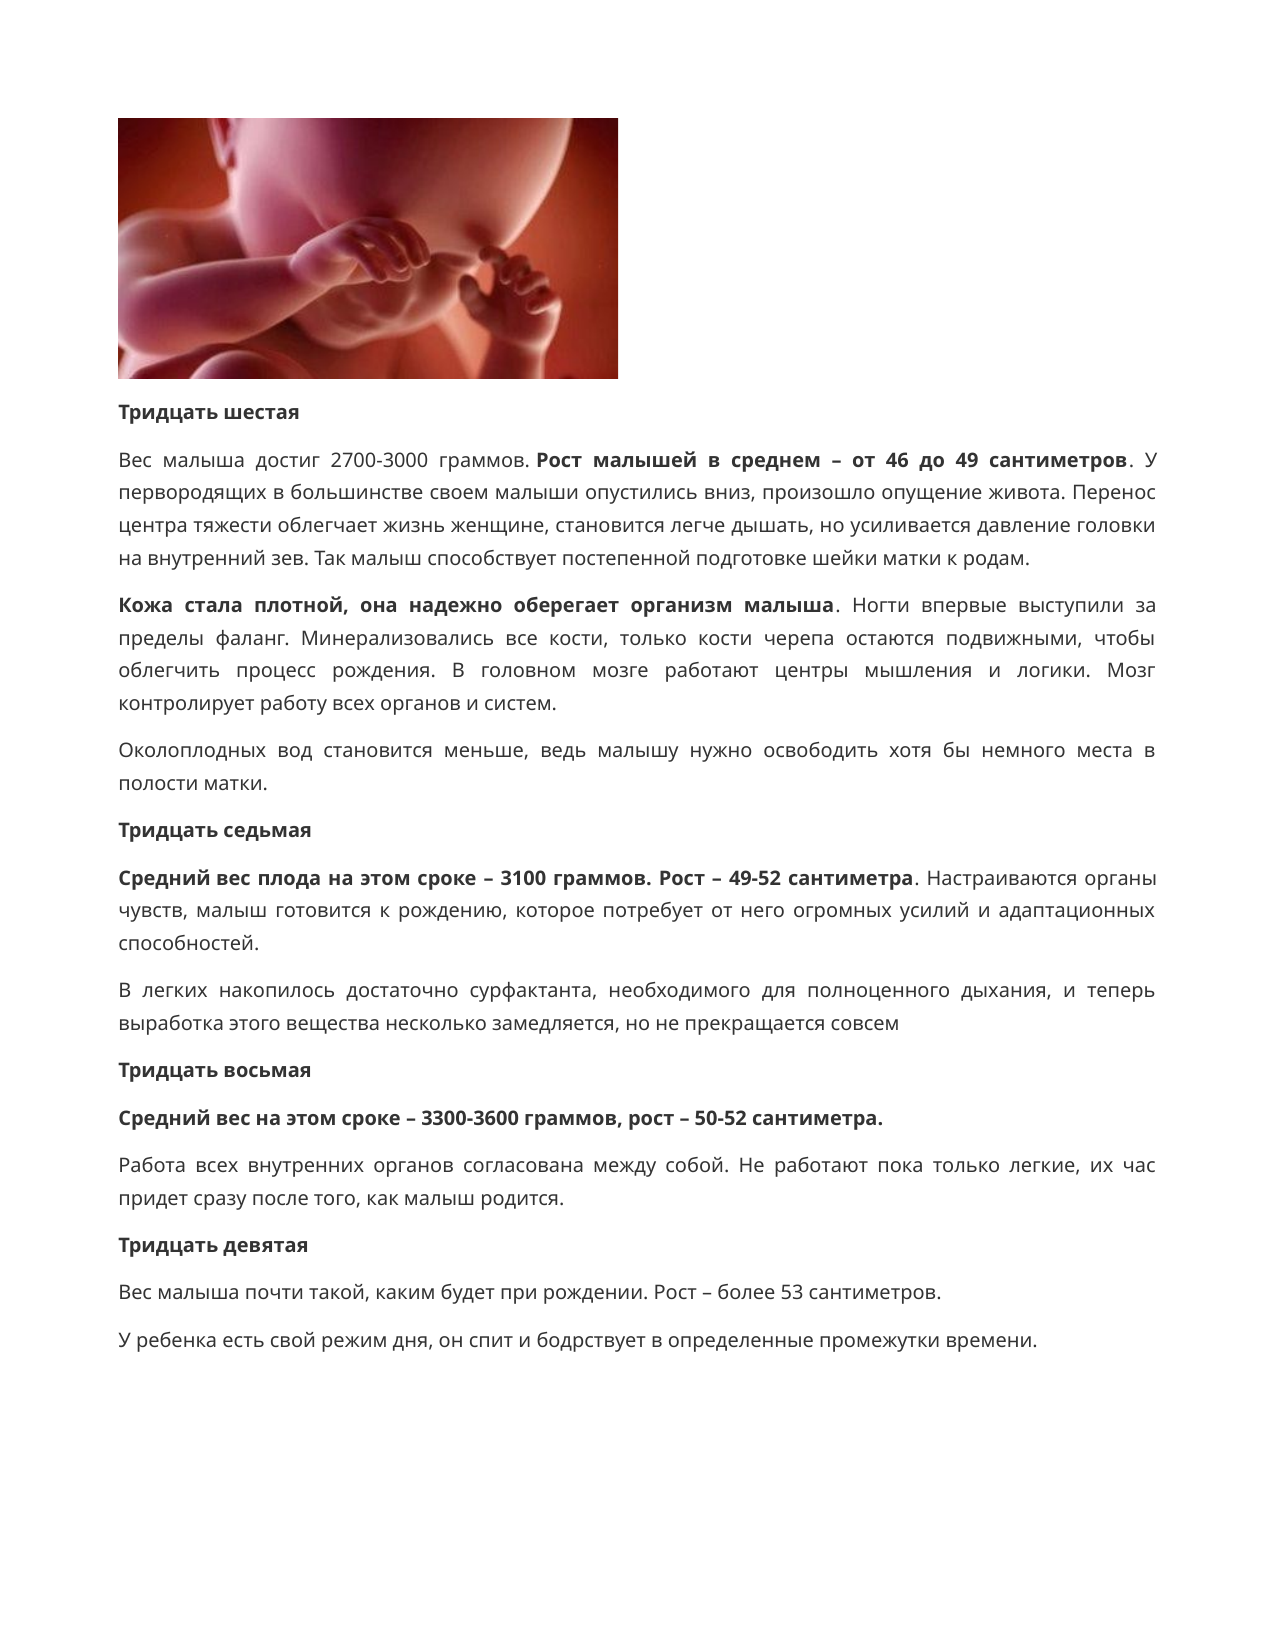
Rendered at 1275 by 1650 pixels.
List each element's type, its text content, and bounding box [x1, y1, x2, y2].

text Тридцать восьмая [118, 1057, 1157, 1084]
text Тридцать седьмая [118, 817, 1157, 844]
text В легких накопилось достаточно сурфактанта, необходимого для полноценного дыхания, и теперь выработка этого вещества несколько замедляется, но не прекращается совсем [118, 977, 1157, 1037]
text У ребенка есть свой режим дня, он спит и бодрствует в определенные промежутки времени. [118, 1326, 1157, 1353]
text Тридцать шестая [118, 398, 1157, 426]
text Средний вес на этом сроке – 3300-3600 граммов, рост – 50-52 сантиметра. [118, 1104, 1157, 1131]
text Околоплодных вод становится меньше, ведь малышу нужно освободить хотя бы немного места в полости матки. [118, 737, 1157, 797]
text Вес малыша достиг 2700-3000 граммов. Рост малышей в среднем – от 46 до 49 сантиметров. У первородящих в большинстве своем малыши опустились вниз, произошло опущение живота. Перенос центра тяжести облегчает жизнь женщине, становится легче дышать, но усиливается давление головки на внутренний зев. Так малыш способствует постепенной подготовке шейки матки к родам. [118, 446, 1157, 571]
picture [118, 118, 619, 379]
text Средний вес плода на этом сроке – 3100 граммов. Рост – 49-52 сантиметра. Настраиваются органы чувств, малыш готовится к рождению, которое потребует от него огромных усилий и адаптационных способностей. [118, 864, 1157, 957]
text Кожа стала плотной, она надежно оберегает организм малыша. Ногти впервые выступили за пределы фаланг. Минерализовались все кости, только кости черепа остаются подвижными, чтобы облегчить процесс рождения. В головном мозге работают центры мышления и логики. Мозг контролирует работу всех органов и систем. [118, 591, 1157, 717]
text Тридцать девятая [118, 1231, 1157, 1258]
text Работа всех внутренних органов согласована между собой. Не работают пока только легкие, их час придет сразу после того, как малыш родится. [118, 1151, 1157, 1211]
text Вес малыша почти такой, каким будет при рождении. Рост – более 53 сантиметров. [118, 1278, 1157, 1306]
